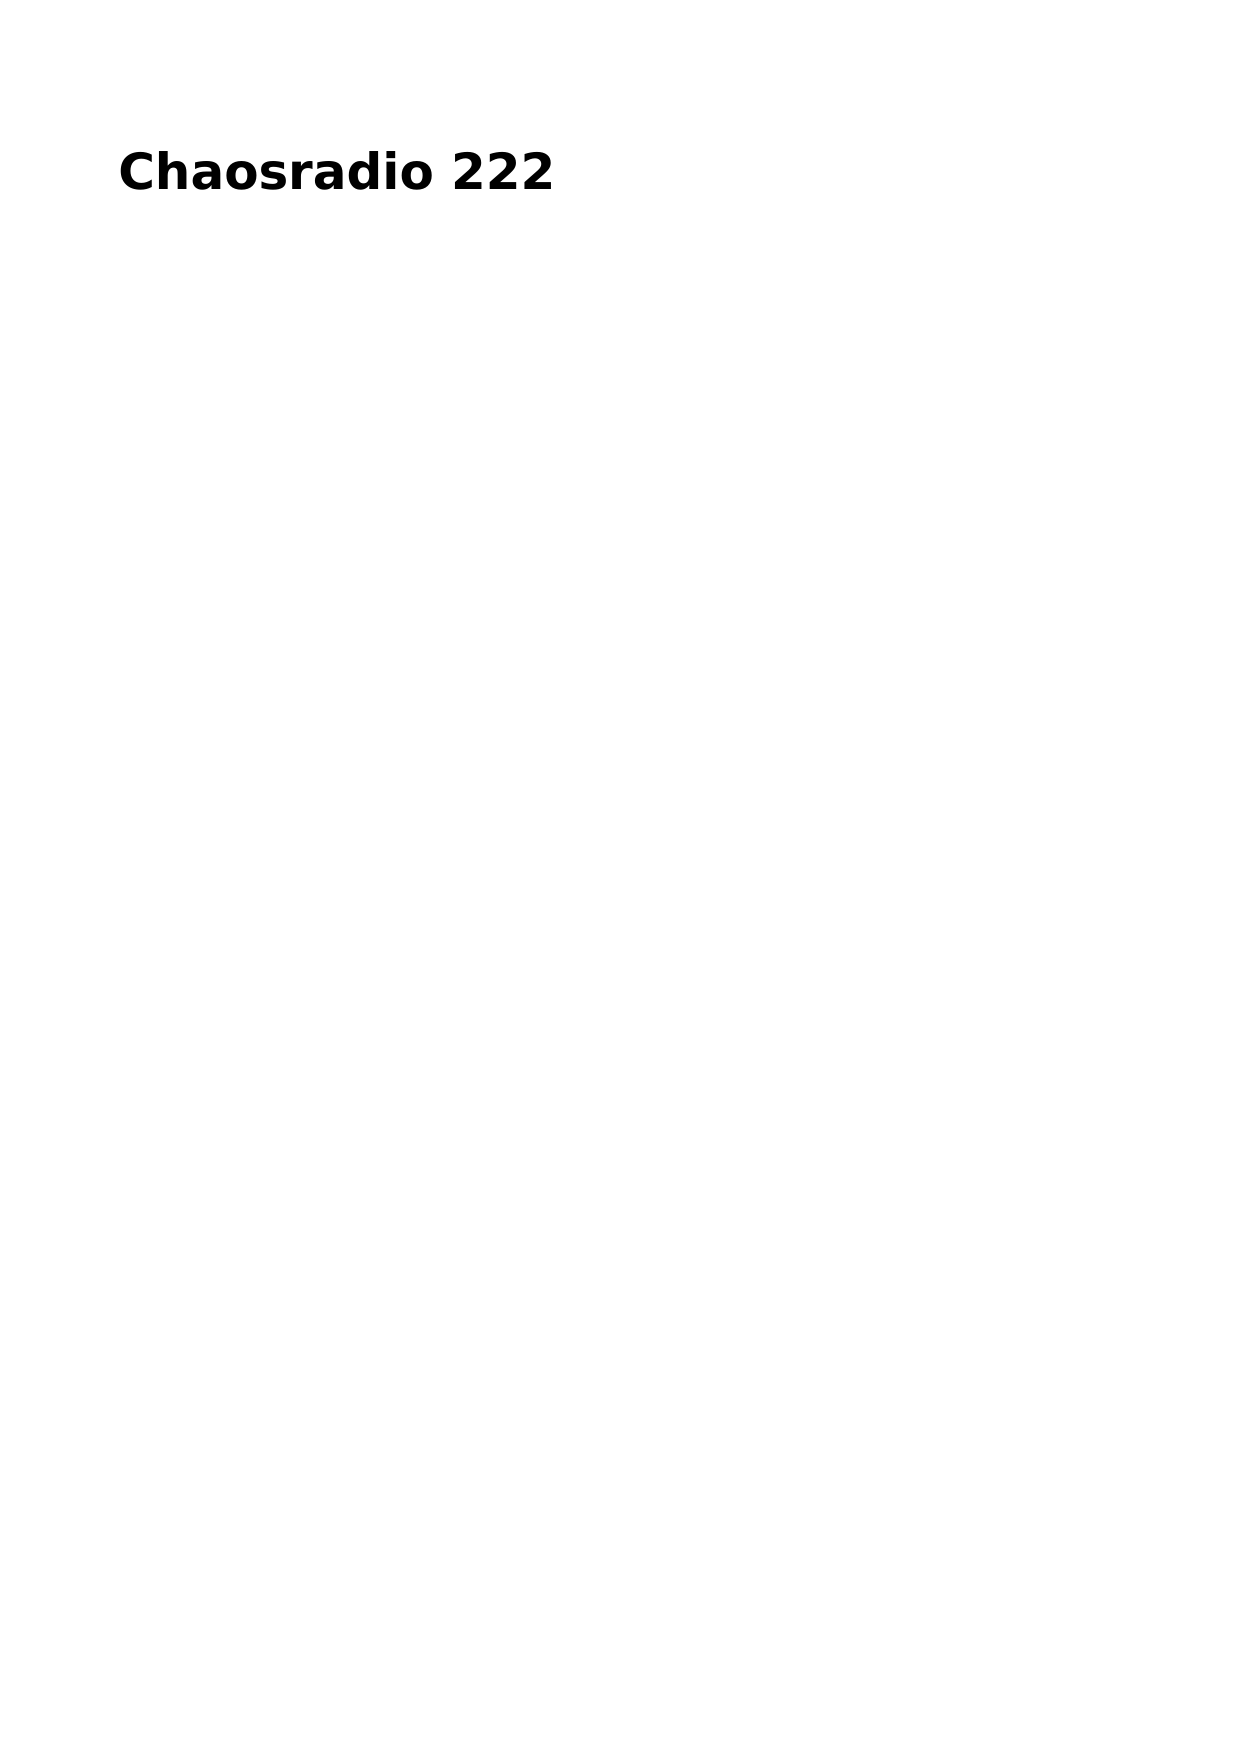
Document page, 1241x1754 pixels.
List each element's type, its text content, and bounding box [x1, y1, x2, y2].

subtitle Chaosradio 222 [118, 143, 1122, 201]
